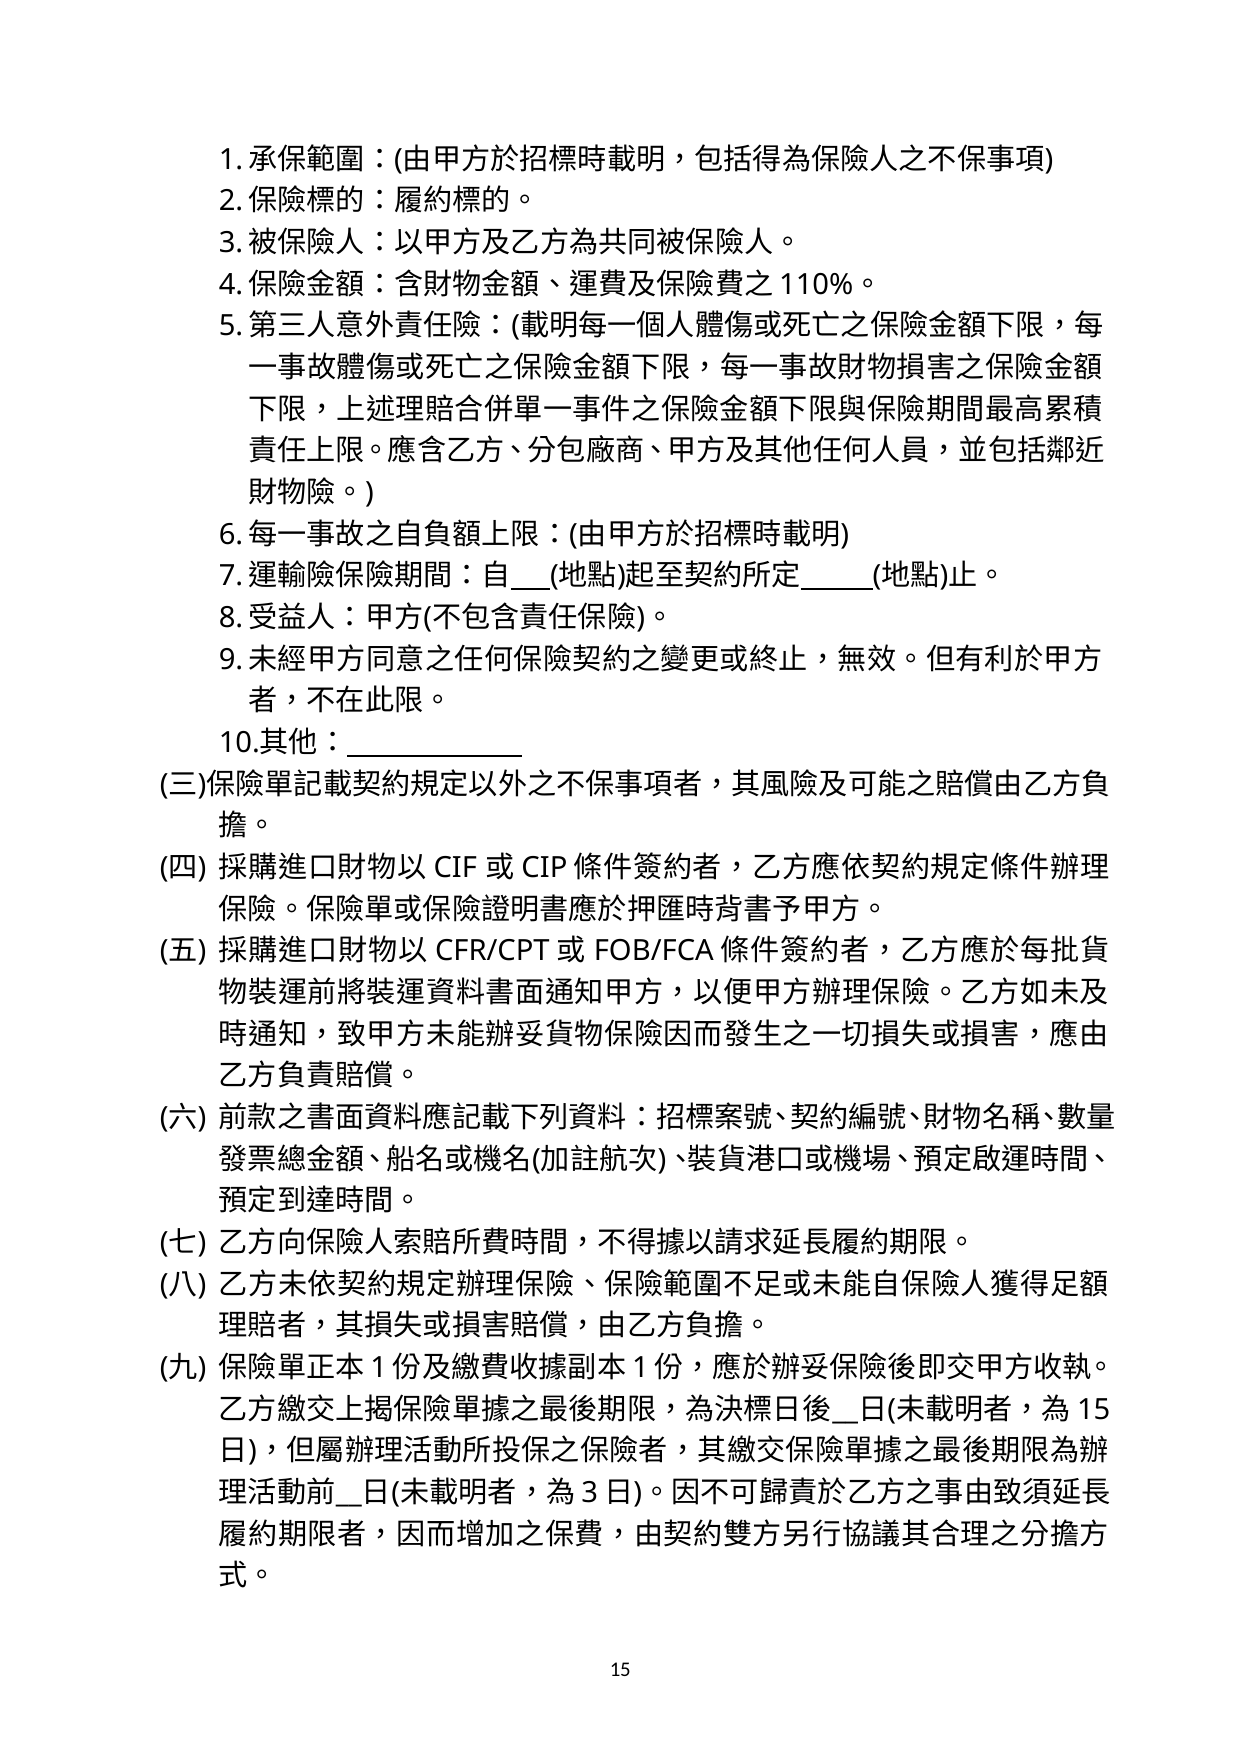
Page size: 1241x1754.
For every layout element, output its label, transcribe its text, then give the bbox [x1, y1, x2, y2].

text 2. 保險標的：履約標的。 [218, 177, 1104, 219]
text 10.其他： [218, 719, 1104, 761]
text 1. 承保範圍：(由甲方於招標時載明，包括得為保險人之不保事項) [218, 136, 1104, 177]
text (八) 乙方未依契約規定辦理保險、保險範圍不足或未能自保險人獲得足額理賠者，其損失或損害賠償，由乙方負擔。 [159, 1261, 1110, 1344]
text 8. 受益人：甲方(不包含責任保險)。 [218, 594, 1104, 636]
text 9. 未經甲方同意之任何保險契約之變更或終止，無效。但有利於甲方者，不在此限。 [218, 636, 1104, 719]
text 6. 每一事故之自負額上限：(由甲方於招標時載明) [218, 511, 1104, 552]
text (七) 乙方向保險人索賠所費時間，不得據以請求延長履約期限。 [159, 1219, 1110, 1261]
text (五) 採購進口財物以CFR/CPT或 FOB/FCA條件簽約者，乙方應於每批貨物裝運前將裝運資料書面通知甲方，以便甲方辦理保險。乙方如未及時通知，致甲方未能辦妥貨物保險因而發生之一切損失或損害，應由乙方負責賠償。 [159, 927, 1110, 1094]
text (三)保險單記載契約規定以外之不保事項者，其風險及可能之賠償由乙方負擔。 [159, 761, 1110, 844]
text 5. 第三人意外責任險：(載明每一個人體傷或死亡之保險金額下限，每一事故體傷或死亡之保險金額下限，每一事故財物損害之保險金額下限，上述理賠合併單一事件之保險金額下限與保險期間最高累積責任上限。應含乙方、分包廠商、甲方及其他任何人員，並包括鄰近財物險。) [218, 302, 1104, 511]
text 4. 保險金額：含財物金額、運費及保險費之110%。 [218, 261, 1104, 302]
text 3. 被保險人：以甲方及乙方為共同被保險人。 [218, 219, 1104, 261]
text 7. 運輸險保險期間：自 (地點)起至契約所定 (地點)止。 [218, 552, 1104, 594]
text (九) 保險單正本1份及繳費收據副本1份，應於辦妥保險後即交甲方收執。乙方繳交上揭保險單據之最後期限，為決標日後__日(未載明者，為15日)，但屬辦理活動所投保之保險者，其繳交保險單據之最後期限為辦理活動前__日(未載明者，為3日)。因不可歸責於乙方之事由致須延長履約期限者，因而增加之保費，由契約雙方另行協議其合理之分擔方式。 [159, 1344, 1110, 1594]
text (六) 前款之書面資料應記載下列資料：招標案號、契約編號、財物名稱、數量、發票總金額、船名或機名(加註航次)、裝貨港口或機場、預定啟運時間、預定到達時間。 [159, 1094, 1110, 1219]
text (四) 採購進口財物以CIF 或CIP條件簽約者，乙方應依契約規定條件辦理保險。保險單或保險證明書應於押匯時背書予甲方。 [159, 844, 1110, 927]
